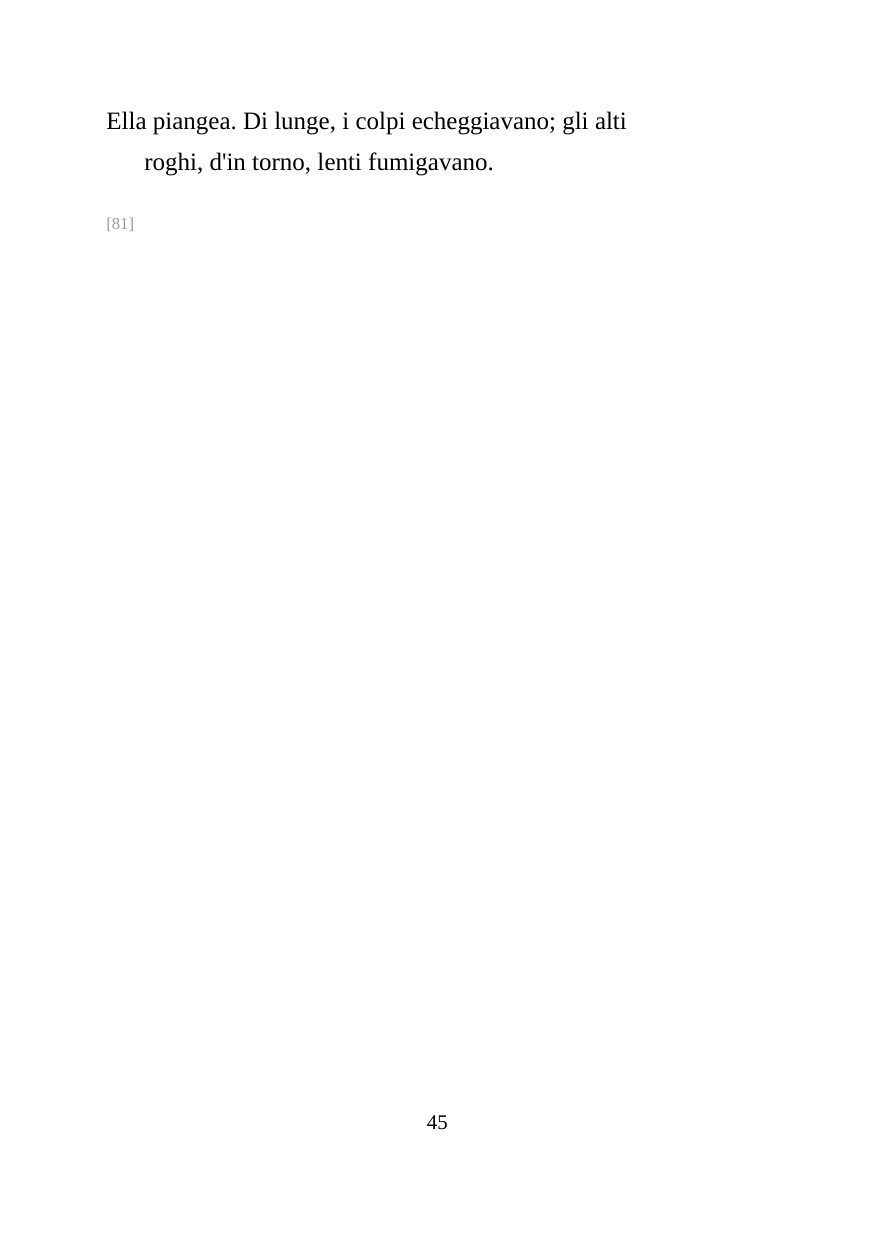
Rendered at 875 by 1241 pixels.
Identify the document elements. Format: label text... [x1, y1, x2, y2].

text [81] [106, 214, 768, 233]
text roghi, d'in torno, lenti fumigavano. [144, 147, 768, 176]
text Ella piangea. Di lunge, i colpi echeggiavano; gli alti [106, 106, 768, 135]
